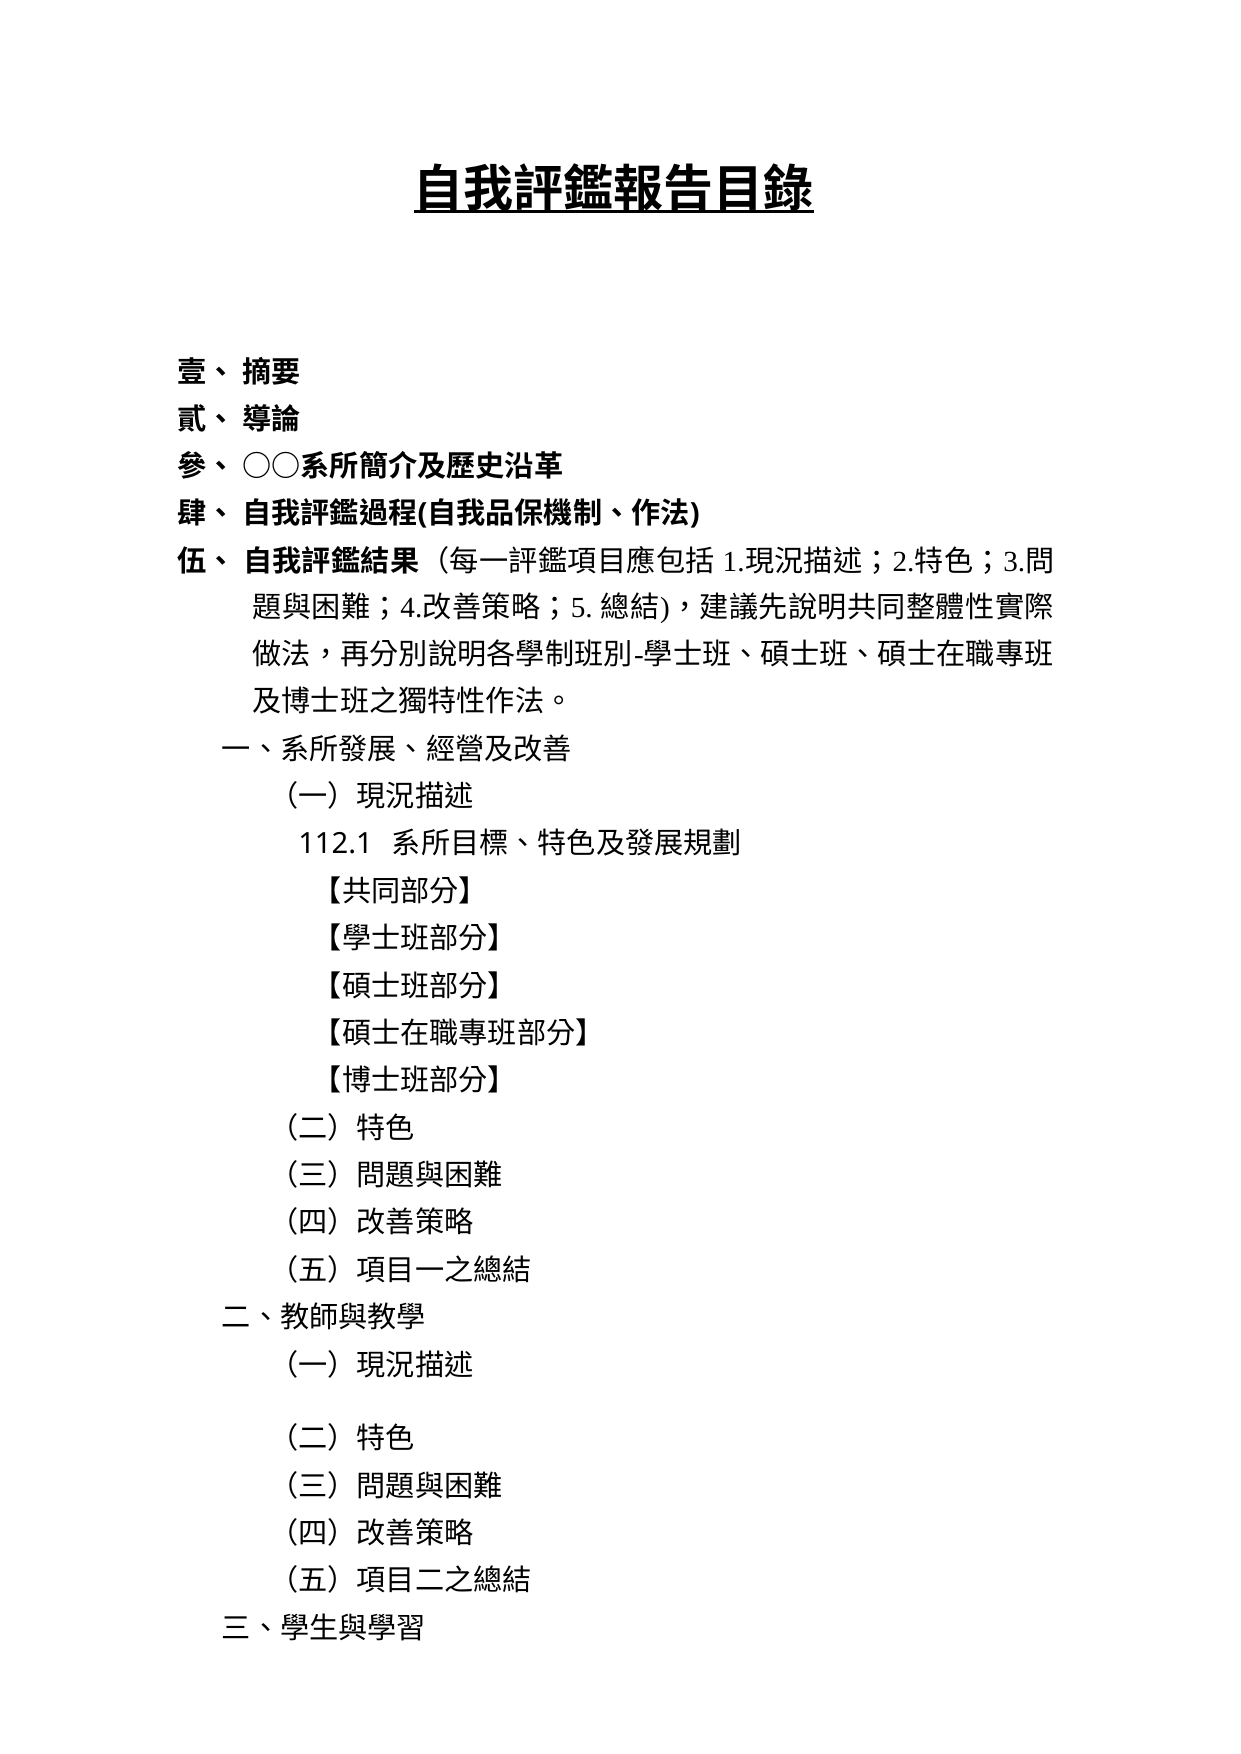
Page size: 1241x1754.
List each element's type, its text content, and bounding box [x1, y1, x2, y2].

text （三）問題與困難 [269, 1462, 1213, 1504]
text 【學士班部分】 [313, 915, 1213, 957]
list 系所目標、特色及發展規劃 [298, 820, 1213, 862]
text （二）特色 [269, 1414, 1213, 1457]
text 自我評鑑報告目錄 [413, 148, 1213, 220]
text 【博士班部分】 [313, 1057, 1213, 1099]
text （二）特色 [269, 1104, 1213, 1146]
text 壹、 摘要貳、 導論 [177, 348, 311, 438]
text （四）改善策略 [269, 1199, 1213, 1241]
text 【碩士班部分】 [313, 962, 1213, 1004]
text 【碩士在職專班部分】 [313, 1009, 1213, 1052]
text 參、 ○○系所簡介及歷史沿革 [177, 443, 1213, 485]
text （四）改善策略 [269, 1509, 1213, 1552]
text （五）項目一之總結二、教師與教學 [222, 1246, 532, 1336]
text （五）項目二之總結三、學生與學習 [222, 1557, 532, 1647]
text （一）現況描述 [269, 1342, 1213, 1384]
text （三）問題與困難 [269, 1152, 1213, 1194]
text 【共同部分】 [313, 868, 1213, 910]
text 一、系所發展、經營及改善 [222, 726, 1213, 768]
text 伍、 自我評鑑結果（每一評鑑項目應包括 1.現況描述；2.特色；3.問題與困難；4.改善策略；5. 總結)，建議先說明共同整體性實際做法，再分別說明各學制班別-學士班、碩士班、碩士在職專班及博士班之獨特性作法。 [177, 537, 1055, 720]
text （一）現況描述 [269, 773, 1213, 815]
text 肆、 自我評鑑過程(自我品保機制、作法) [177, 490, 1213, 532]
